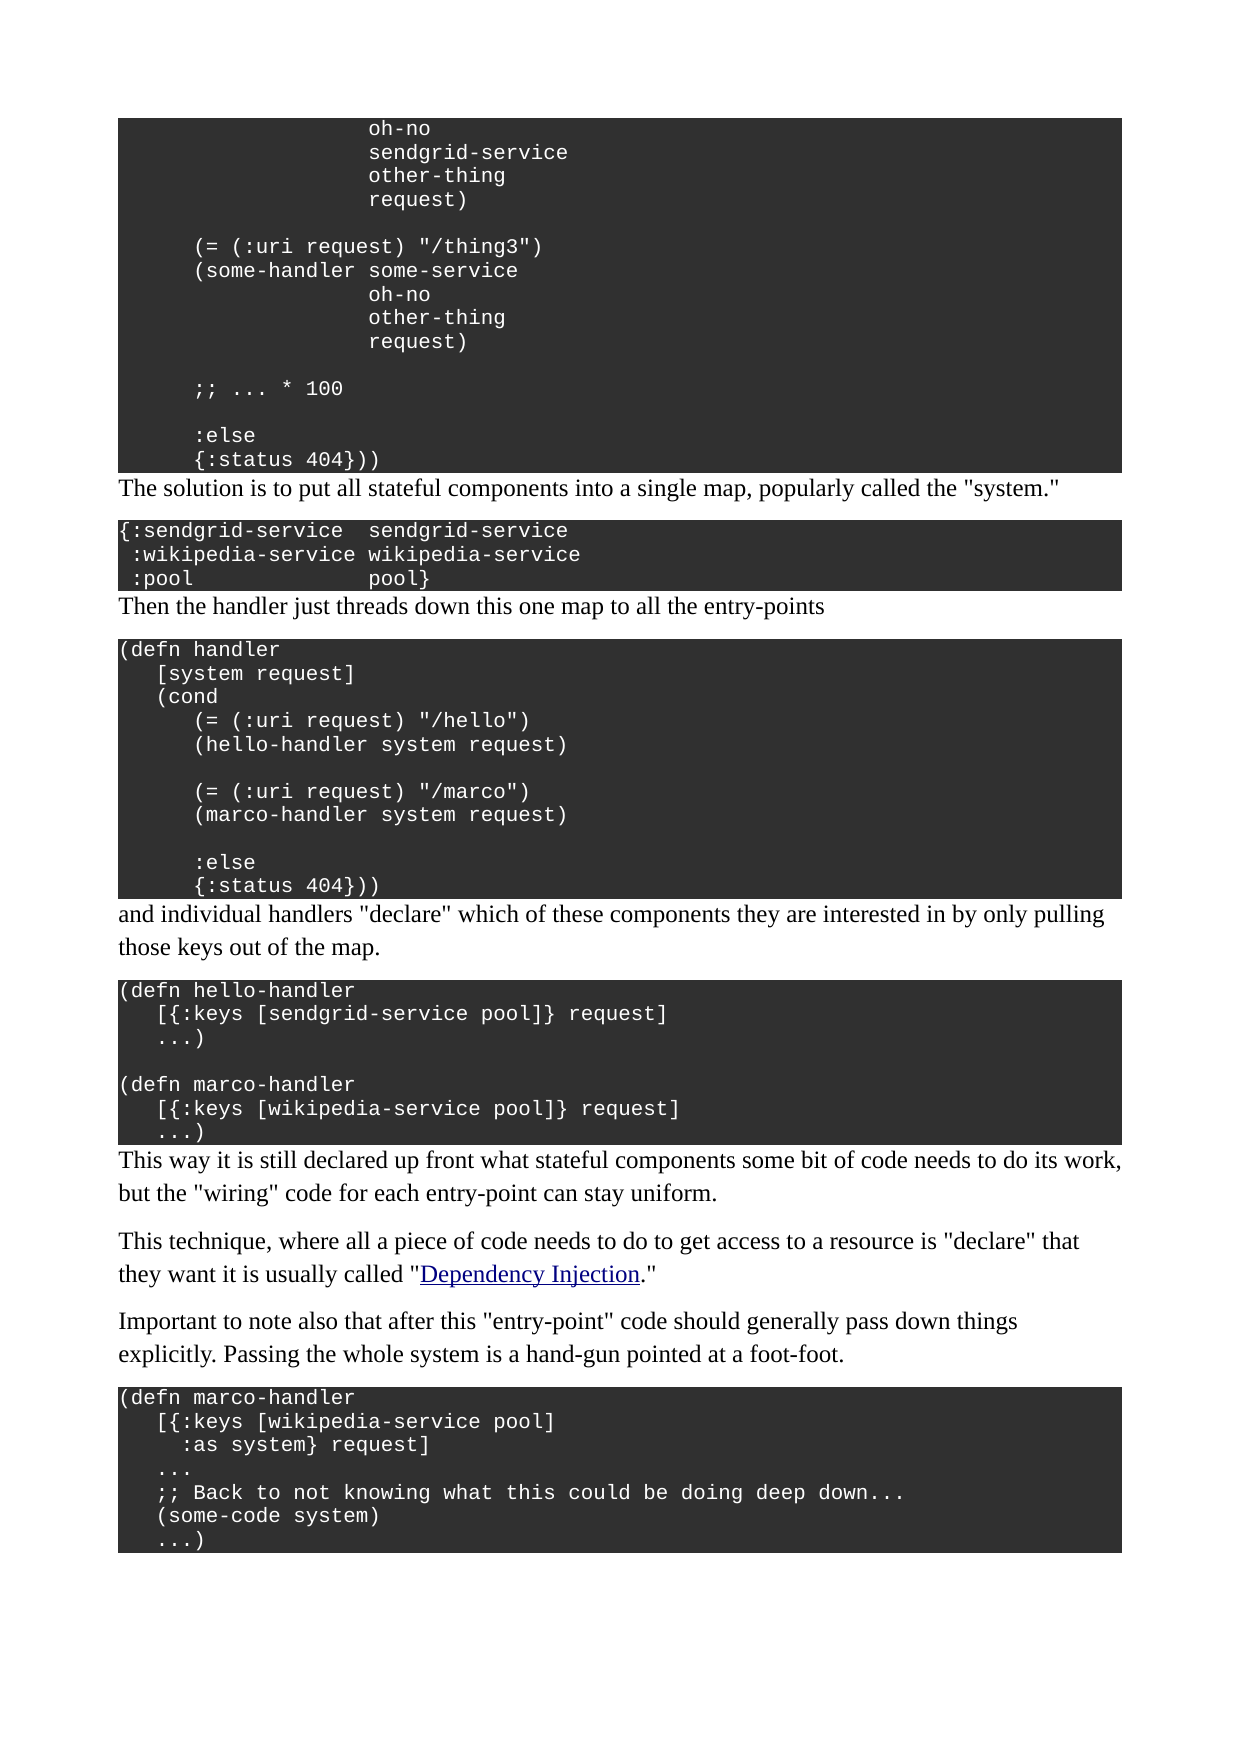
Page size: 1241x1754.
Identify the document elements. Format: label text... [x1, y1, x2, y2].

text [system request] [118, 663, 1122, 686]
text and individual handlers "declare" which of these components they are interested in by only pulling those keys out of the map. [118, 899, 1122, 961]
text other-thing [118, 165, 1122, 189]
text :as system} request] [118, 1434, 1122, 1458]
text Important to note also that after this "entry-point" code should generally pass down things explicitly. Passing the whole system is a hand-gun pointed at a foot-foot. [118, 1306, 1122, 1368]
text sendgrid-service [118, 142, 1122, 165]
text :wikipedia-service wikipedia-service [118, 544, 1122, 568]
text ;; Back to not knowing what this could be doing deep down... [118, 1482, 1122, 1505]
text (cond [118, 686, 1122, 710]
text (= (:uri request) "/hello") [118, 710, 1122, 733]
text (some-code system) [118, 1505, 1122, 1529]
text (defn marco-handler [118, 1387, 1122, 1411]
text {:status 404})) [118, 875, 1122, 899]
text (defn hello-handler [118, 980, 1122, 1003]
text :else [118, 426, 1122, 449]
text [{:keys [sendgrid-service pool]} request] [118, 1003, 1122, 1027]
text ...) [118, 1122, 1122, 1145]
text {:sendgrid-service sendgrid-service [118, 520, 1122, 544]
text :else [118, 852, 1122, 875]
text ... [118, 1458, 1122, 1482]
text (marco-handler system request) [118, 804, 1122, 828]
text This way it is still declared up front what stateful components some bit of code needs to do its work, but the "wiring" code for each entry-point can stay uniform. [118, 1145, 1122, 1207]
text Then the handler just threads down this one map to all the entry-points [118, 591, 1122, 620]
text (= (:uri request) "/thing3") [118, 236, 1122, 260]
text oh-no [118, 118, 1122, 142]
text request) [118, 331, 1122, 354]
text request) [118, 189, 1122, 213]
text This technique, where all a piece of code needs to do to get access to a resource is "declare" that they want it is usually called "Dependency Injection." [118, 1226, 1122, 1288]
text (hello-handler system request) [118, 733, 1122, 757]
text ;; ... * 100 [118, 378, 1122, 402]
text {:status 404})) [118, 449, 1122, 473]
text (= (:uri request) "/marco") [118, 781, 1122, 804]
text (some-handler some-service [118, 260, 1122, 284]
text ...) [118, 1529, 1122, 1553]
text [{:keys [wikipedia-service pool]} request] [118, 1098, 1122, 1122]
text :pool pool} [118, 568, 1122, 591]
text ...) [118, 1027, 1122, 1051]
text [{:keys [wikipedia-service pool] [118, 1411, 1122, 1434]
text The solution is to put all stateful components into a single map, popularly called the "system." [118, 473, 1122, 502]
text (defn marco-handler [118, 1074, 1122, 1098]
text (defn handler [118, 639, 1122, 663]
text oh-no [118, 284, 1122, 307]
text other-thing [118, 307, 1122, 331]
